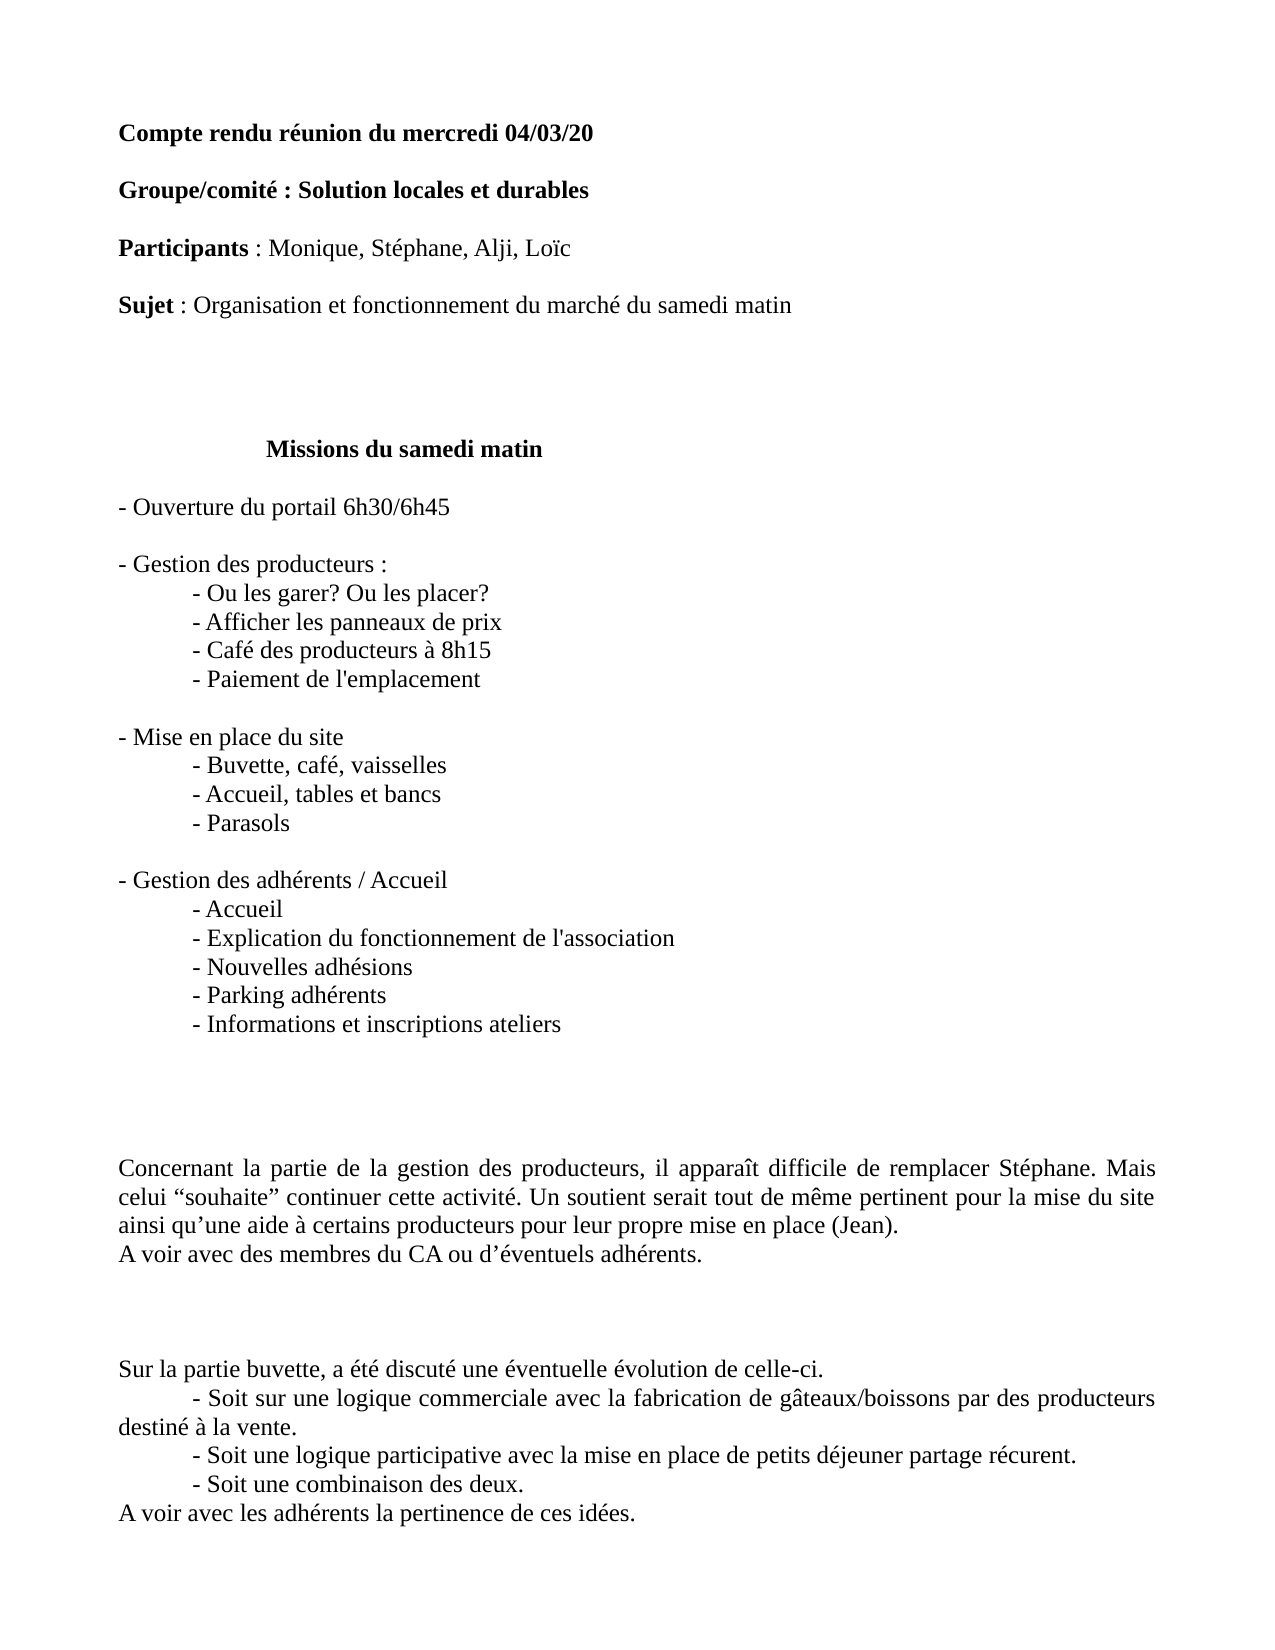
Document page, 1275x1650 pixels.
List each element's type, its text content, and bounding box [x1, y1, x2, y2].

text - Ou les garer? Ou les placer? [118, 578, 1157, 607]
text - Paiement de l'emplacement [118, 664, 1157, 693]
text - Afficher les panneaux de prix [118, 607, 1157, 636]
text - Café des producteurs à 8h15 [118, 636, 1157, 664]
text - Buvette, café, vaisselles [118, 751, 1157, 779]
text - Explication du fonctionnement de l'association [118, 923, 1157, 952]
text A voir avec des membres du CA ou d’éventuels adhérents. [118, 1239, 1157, 1268]
text - Informations et inscriptions ateliers [118, 1009, 1157, 1038]
text - Ouverture du portail 6h30/6h45 [118, 492, 1157, 521]
text Sujet : Organisation et fonctionnement du marché du samedi matin [118, 291, 1157, 319]
text Groupe/comité : Solution locales et durables [118, 176, 1157, 204]
text - Soit une logique participative avec la mise en place de petits déjeuner partage récurent. [118, 1441, 1157, 1469]
text - Parasols [118, 808, 1157, 837]
text - Soit sur une logique commerciale avec la fabrication de gâteaux/boissons par des producteurs destiné à la vente. [118, 1383, 1157, 1441]
text - Gestion des producteurs : [118, 549, 1157, 578]
text - Parking adhérents [118, 981, 1157, 1009]
text Concernant la partie de la gestion des producteurs, il apparaît difficile de remplacer Stéphane. Mais celui “souhaite” continuer cette activité. Un soutient serait tout de même pertinent pour la mise du site ainsi qu’une aide à certains producteurs pour leur propre mise en place (Jean). [118, 1153, 1157, 1239]
text - Nouvelles adhésions [118, 952, 1157, 981]
text A voir avec les adhérents la pertinence de ces idées. [118, 1498, 1157, 1527]
text - Mise en place du site [118, 722, 1157, 751]
text Sur la partie buvette, a été discuté une éventuelle évolution de celle-ci. [118, 1354, 1157, 1383]
text Participants : Monique, Stéphane, Alji, Loïc [118, 233, 1157, 262]
text Compte rendu réunion du mercredi 04/03/20 [118, 118, 1157, 147]
text - Accueil, tables et bancs [118, 779, 1157, 808]
text - Accueil [118, 894, 1157, 923]
text - Soit une combinaison des deux. [118, 1469, 1157, 1498]
text - Gestion des adhérents / Accueil [118, 866, 1157, 894]
text Missions du samedi matin [118, 434, 1157, 463]
